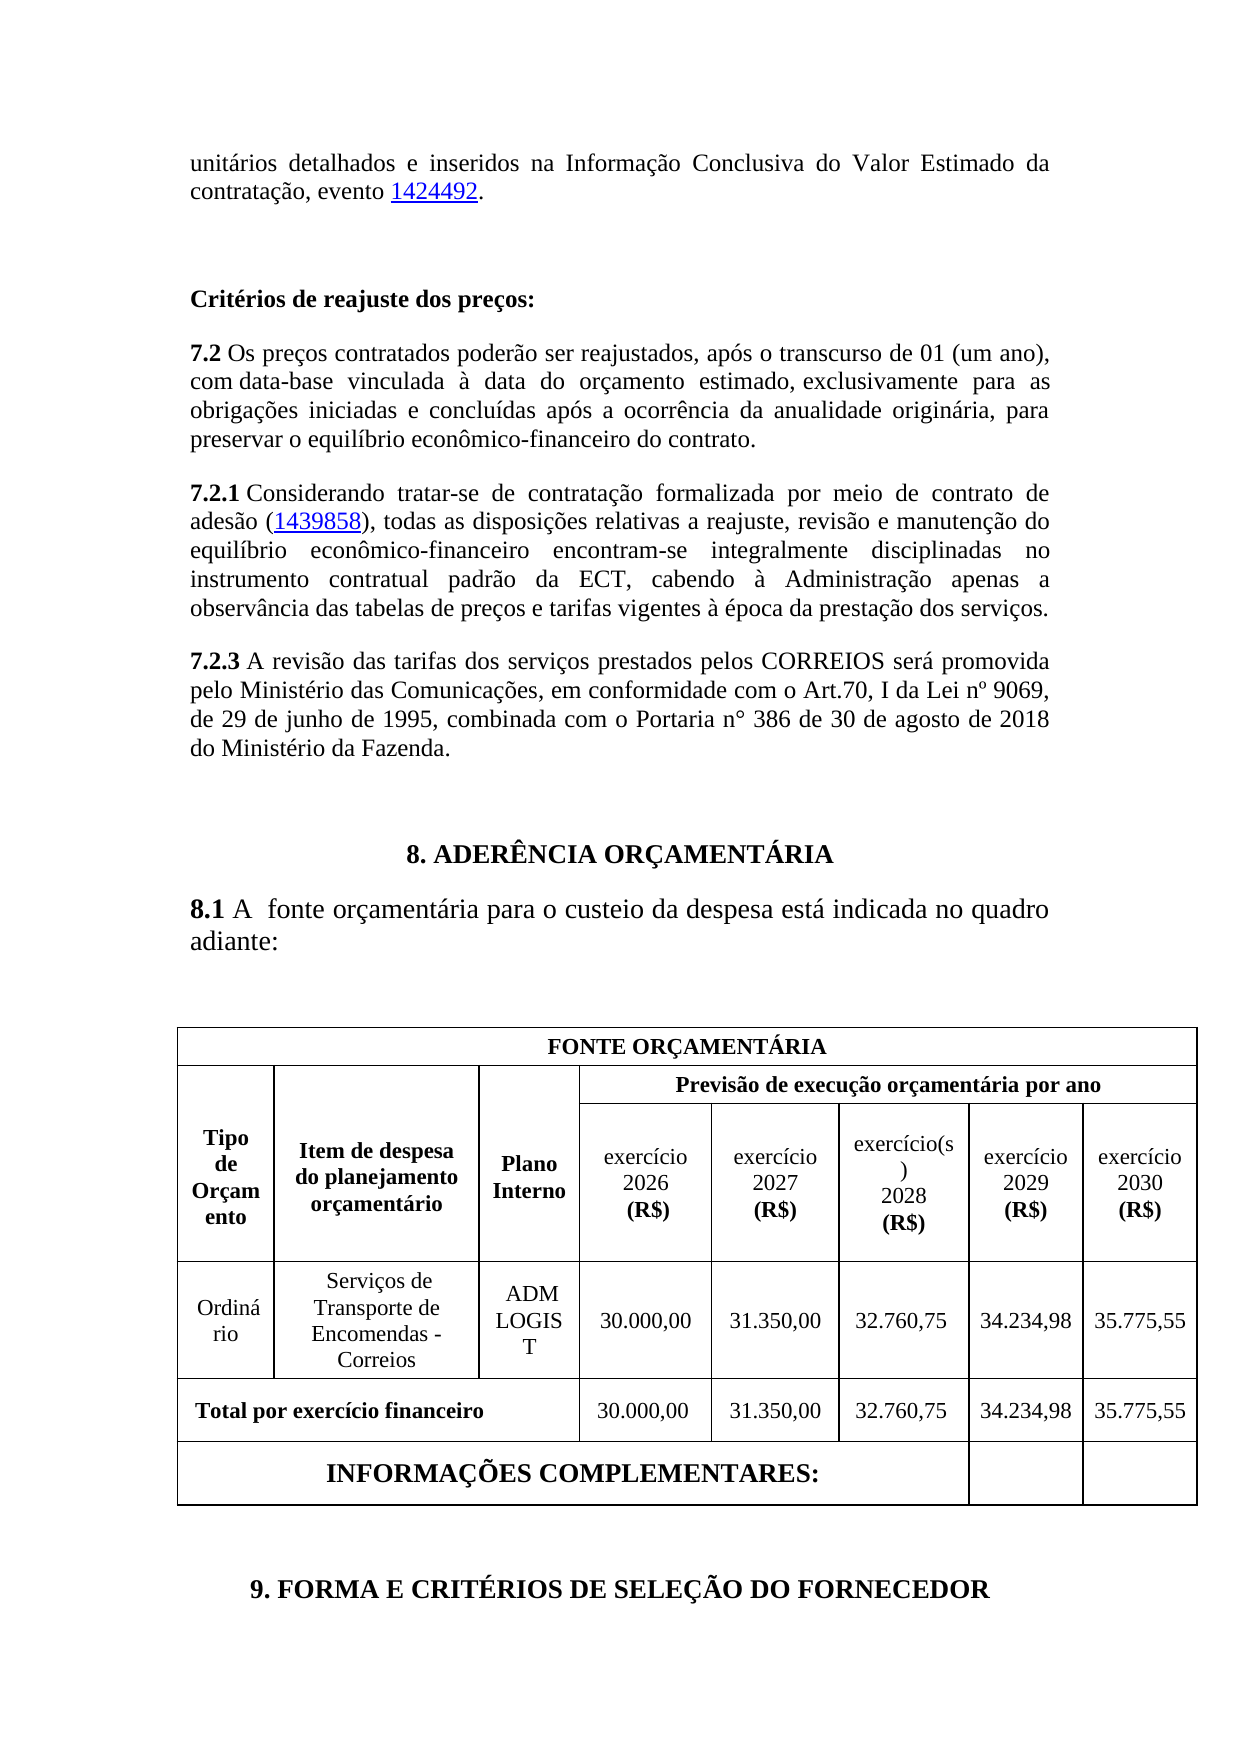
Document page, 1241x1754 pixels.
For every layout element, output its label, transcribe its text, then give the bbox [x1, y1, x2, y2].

table_cell exercício(s) 2028 (R$) [840, 1104, 968, 1261]
table_cell Tipo de Orçamento [178, 1066, 273, 1261]
table_cell Plano Interno [480, 1066, 579, 1261]
text 8.1 A fonte orçamentária para o custeio da despesa está indicada no quadro adiante: [190, 892, 1051, 957]
table_cell 30.000,00 [580, 1262, 711, 1378]
table_cell [1084, 1442, 1196, 1504]
table_cell 34.234,98 [970, 1379, 1082, 1441]
table_cell 35.775,55 [1084, 1262, 1196, 1378]
table_cell exercício 2027 (R$) [712, 1104, 838, 1261]
table_cell 31.350,00 [712, 1379, 838, 1441]
text unitários detalhados e inseridos na Informação Conclusiva do Valor Estimado da contratação, evento 1424492. [190, 148, 1051, 205]
text 8. ADERÊNCIA ORÇAMENTÁRIA [177, 838, 1063, 869]
table_cell Serviços de Transporte de Encomendas - Correios [275, 1262, 478, 1378]
table_cell Item de despesa do planejamento orçamentário [275, 1066, 478, 1261]
table_cell exercício 2030 (R$) [1084, 1104, 1196, 1261]
table_cell 35.775,55 [1084, 1379, 1196, 1441]
text 7.2.1 Considerando tratar-se de contratação formalizada por meio de contrato de adesão (1439858), todas as disposições relativas a reajuste, revisão e manutenção do equilíbrio econômico-financeiro encontram-se integralmente disciplinadas no instrumento contratual padrão da ECT, cabendo à Administração apenas a observância das tabelas de preços e tarifas vigentes à época da prestação dos serviços. [190, 478, 1051, 621]
text Critérios de reajuste dos preços: [190, 284, 1051, 313]
table_cell 30.000,00 [580, 1379, 711, 1441]
table_cell exercício 2029 (R$) [970, 1104, 1082, 1261]
table_cell 31.350,00 [712, 1262, 838, 1378]
table_cell [970, 1442, 1082, 1504]
table_cell ADM LOGIST [480, 1262, 579, 1378]
table_cell Previsão de execução orçamentária por ano [580, 1066, 1196, 1103]
table_cell Ordinário [178, 1262, 273, 1378]
table_cell 34.234,98 [970, 1262, 1082, 1378]
text 7.2 Os preços contratados poderão ser reajustados, após o transcurso de 01 (um ano), com data-base vinculada à data do orçamento estimado, exclusivamente para as obrigações iniciadas e concluídas após a ocorrência da anualidade originária, para preservar o equilíbrio econômico-financeiro do contrato. [190, 338, 1051, 453]
table_cell INFORMAÇÕES COMPLEMENTARES: [178, 1442, 968, 1504]
table_cell 32.760,75 [840, 1379, 968, 1441]
table_cell exercício 2026 (R$) [580, 1104, 711, 1261]
table_header FONTE ORÇAMENTÁRIA [178, 1028, 1196, 1065]
table_cell Total por exercício financeiro [178, 1379, 579, 1441]
text 9. FORMA e critérios DE SELEÇÃO DO FORNECEDOR [177, 1573, 1063, 1605]
text 7.2.3 A revisão das tarifas dos serviços prestados pelos CORREIOS será promovida pelo Ministério das Comunicações, em conformidade com o Art.70, I da Lei nº 9069, de 29 de junho de 1995, combinada com o Portaria n° 386 de 30 de agosto de 2018 do Ministério da Fazenda. [190, 646, 1051, 761]
table_cell 32.760,75 [840, 1262, 968, 1378]
